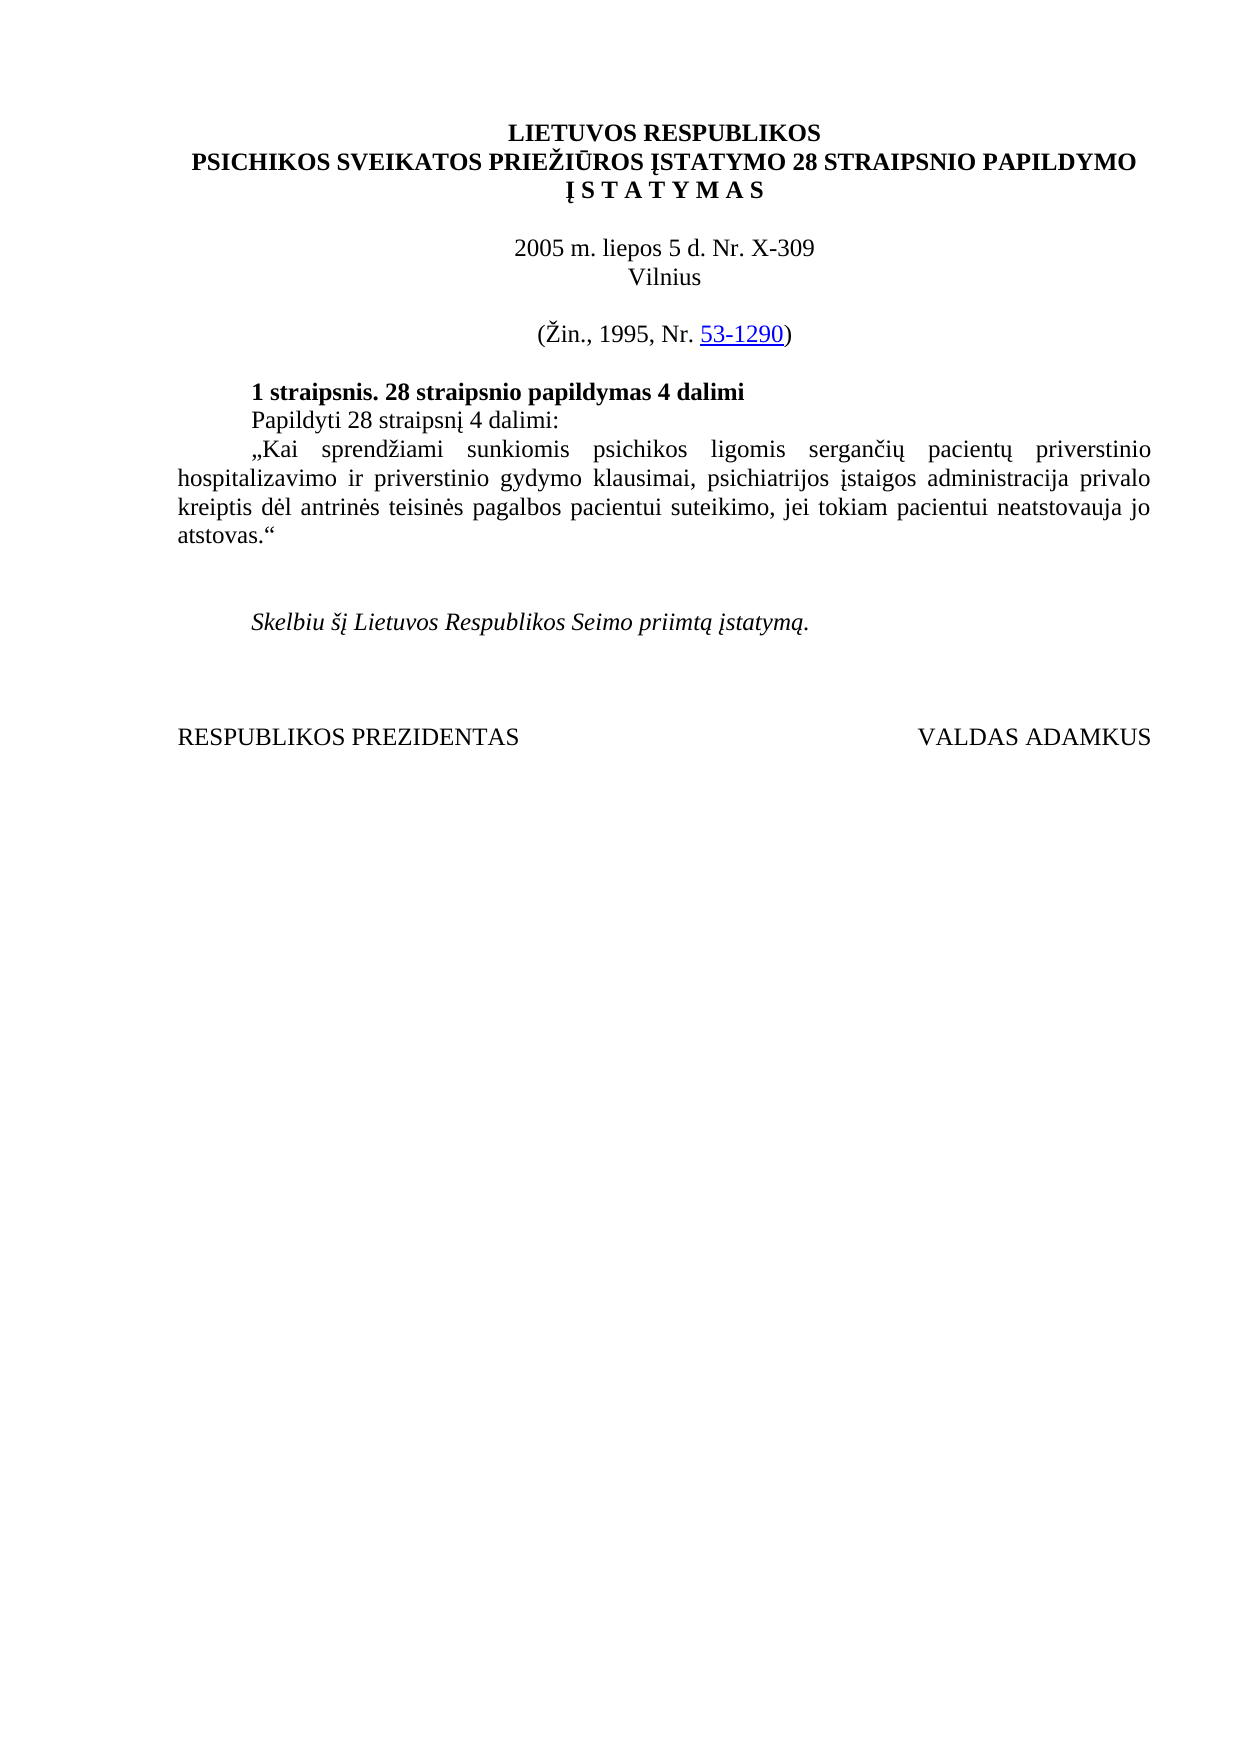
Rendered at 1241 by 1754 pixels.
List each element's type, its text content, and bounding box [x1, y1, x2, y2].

text „Kai sprendžiami sunkiomis psichikos ligomis sergančių pacientų priverstinio hospitalizavimo ir priverstinio gydymo klausimai, psichiatrijos įstaigos administracija privalo kreiptis dėl antrinės teisinės pagalbos pacientui suteikimo, jei tokiam pacientui neatstovauja jo atstovas.“ [177, 434, 1152, 549]
text (Žin., 1995, Nr. 53-1290) [177, 319, 1152, 348]
text RESPUBLIKOS PREZIDENTAS VALDAS ADAMKUS [177, 722, 1152, 751]
text Į S T A T Y M A S [177, 176, 1152, 204]
text 1 straipsnis. 28 straipsnio papildymas 4 dalimi [177, 377, 1152, 406]
text 2005 m. liepos 5 d. Nr. X-309 [177, 233, 1152, 262]
text Vilnius [177, 262, 1152, 291]
text LIETUVOS RESPUBLIKOS [177, 118, 1152, 147]
text Skelbiu šį Lietuvos Respublikos Seimo priimtą įstatymą. [177, 607, 1152, 636]
text Papildyti 28 straipsnį 4 dalimi: [177, 406, 1152, 434]
text PSICHIKOS SVEIKATOS PRIEŽIŪROS ĮSTATYMO 28 STRAIPSNIO PAPILDYMO [177, 147, 1152, 176]
